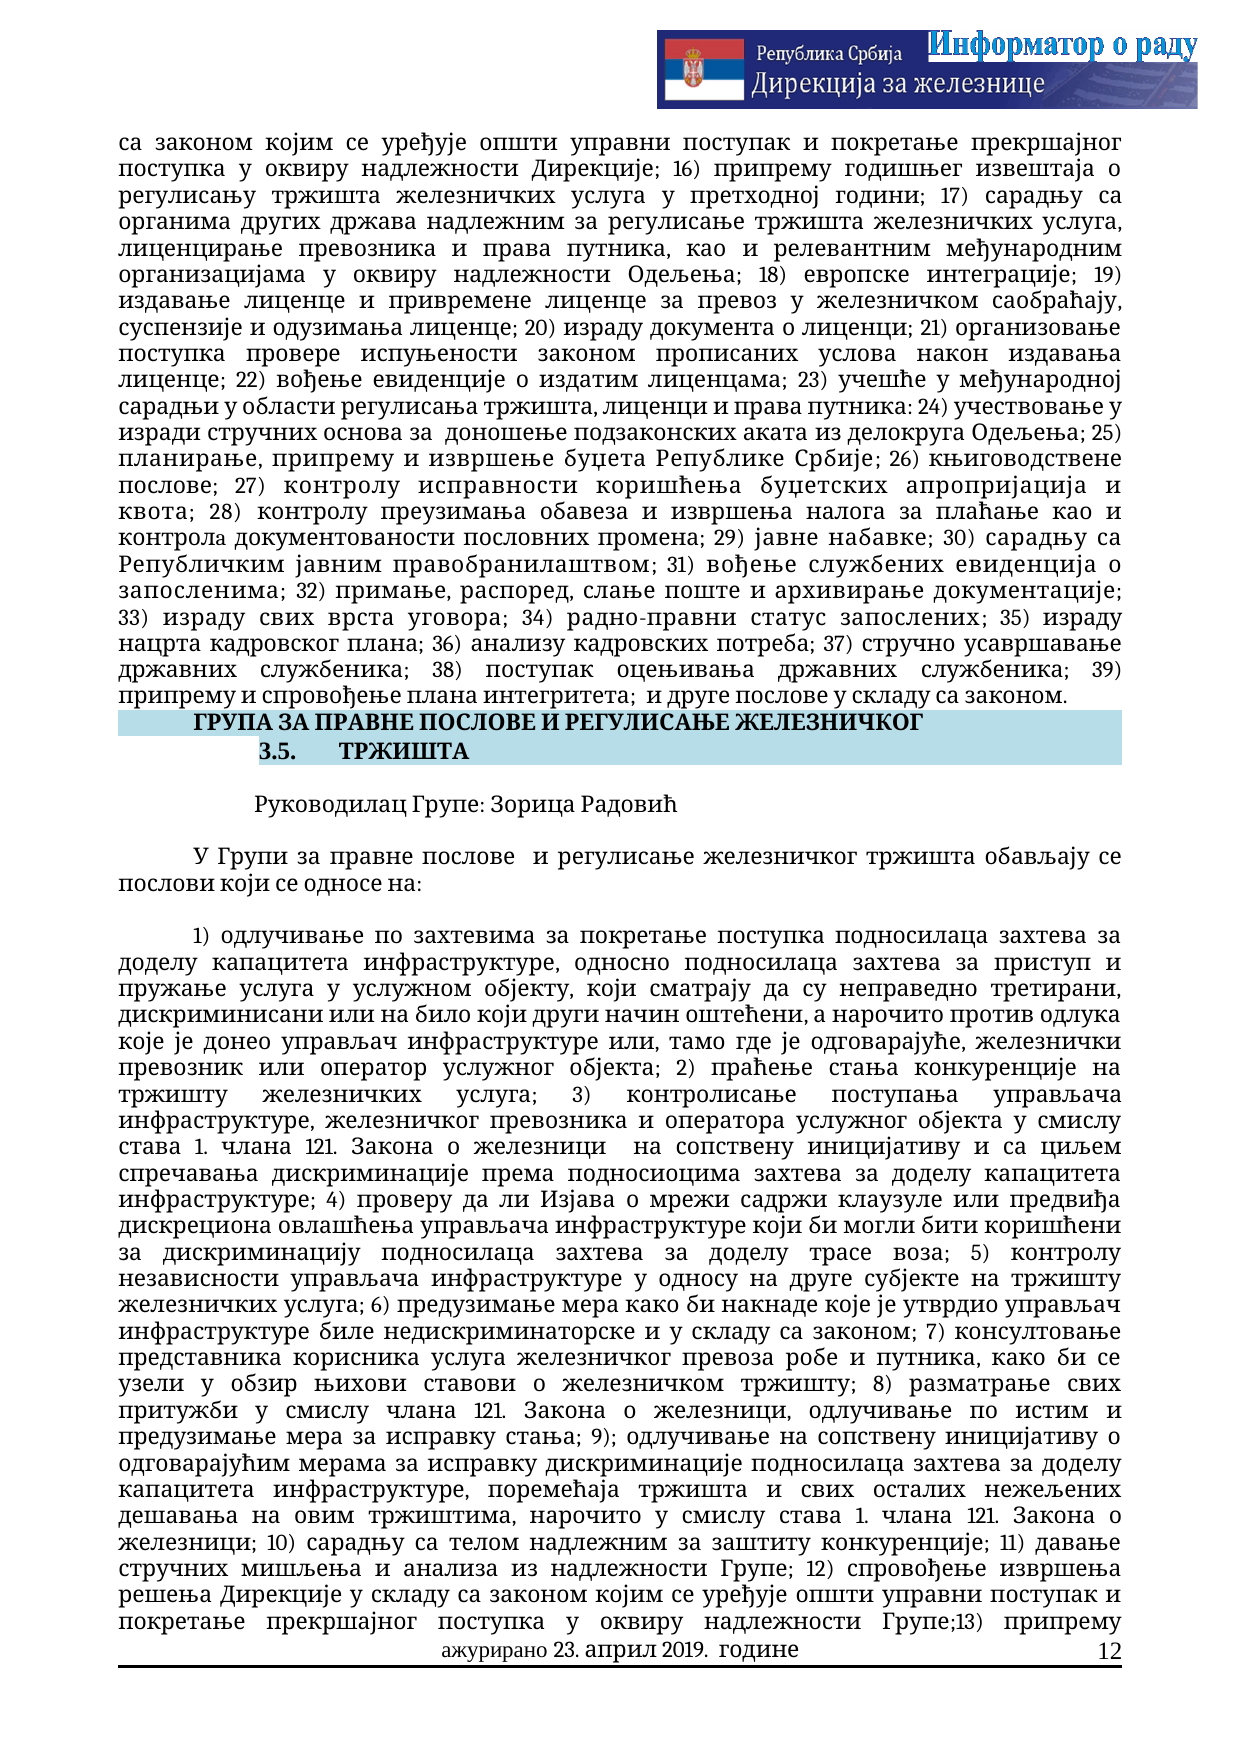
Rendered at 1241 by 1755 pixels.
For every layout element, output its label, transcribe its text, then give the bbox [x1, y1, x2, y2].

text са законом којим се уређује општи управни поступак и покретање прекршајног поступка у оквиру надлежности Дирекције; 16) припрему годишњег извештаја о регулисању тржишта железничких услуга у претходној години; 17) сарадњу са органима других држава надлежним за регулисање тржишта железничких услуга, лиценцирање превозника и права путника, као и релевантним међународним организацијама у оквиру надлежности Одељења; 18) европске интеграције; 19) издавање лиценце и привремене лиценце за превоз у железничком саобраћају, суспензије и одузимања лиценце; 20) израду документа о лиценци; 21) организовање поступка провере испуњености законом прописаних услова након издавања лиценце; 22) вођење евиденције о издатим лиценцама; 23) учешће у међународној сарадњи у области регулисања тржишта, лиценци и права путника: 24) учествовање у изради стручних основа за доношење подзаконских аката из делокруга Одељења; 25) планирање, припрему и извршење буџета Републике Србије; 26) књиговодствене послове; 27) контролу исправности коришћења буџетских апропријација и квота; 28) контролу преузимања обавеза и извршења налога за плаћање као и контролa документованости пословних промена; 29) јавне набавке; 30) сарадњу са Републичким јавним правобранилаштвом; 31) вођење службених евиденција о запосленима; 32) примање, распоред, слање поште и архивирање документације; 33) израду свих врста уговора; 34) радно-правни статус запослених; 35) израду нацрта кадровског плана; 36) анализу кадровских потреба; 37) стручно усавршавање државних службеника; 38) поступак оцењивања државних службеника; 39) припрему и спровођење плана интегритета; и друге послове у складу са законом. [118, 130, 1122, 710]
subtitle тржишта [259, 736, 1122, 765]
subtitle Група за правне послове и регулисање железничког [118, 710, 1122, 736]
text У Групи за правне послове и регулисање железничког тржишта обављају се послови који се односе на: [118, 844, 1122, 897]
text Руководилац Групе: Зорица Радовић [229, 791, 1122, 818]
text 1) одлучивање по захтевима за покретање поступка подносилаца захтева за доделу капацитета инфраструктуре, односно подносилаца захтева за приступ и пружање услуга у услужном објекту, који сматрају да су неправедно третирани, дискриминисани или на било који други начин оштећени, а нарочито против одлука које је донео управљач инфраструктуре или, тамо где је одговарајуће, железнички превозник или оператор услужног објекта; 2) праћење стања конкуренције на тржишту железничких услуга; 3) контролисање поступања управљача инфраструктуре, железничког превозника и оператора услужног објекта у смислу става 1. члана 121. Закона о железници на сопствену иницијативу и са циљем спречавања дискриминације према подносиоцима захтева за доделу капацитета инфраструктуре; 4) проверу да ли Изјава о мрежи садржи клаузуле или предвиђа дискрециона овлашћења управљача инфраструктуре који би могли бити коришћени за дискриминацију подносилаца захтева за доделу трасе воза; 5) контролу независности управљача инфраструктуре у односу на друге субјекте на тржишту железничких услуга; 6) предузимање мера како би накнаде које је утврдио управљач инфраструктуре биле недискриминаторске и у складу са законом; 7) консултовање представника корисника услуга железничког превоза робе и путника, како би се узели у обзир њихови ставови о железничком тржишту; 8) разматрање свих притужби у смислу члана 121. Закона о железници, одлучивање по истим и предузимање мера за исправку стања; 9); одлучивање на сопствену иницијативу о одговарајућим мерама за исправку дискриминације подносилаца захтева за доделу капацитета инфраструктуре, поремећаја тржишта и свих осталих нежељених дешавања на овим тржиштима, нарочито у смислу става 1. члана 121. Закона о железници; 10) сарадњу са телом надлежним за заштиту конкуренције; 11) давање стручних мишљења и анализа из надлежности Групе; 12) спровођење извршења решења Дирекције у складу са законом којим се уређује општи управни поступак и покретање прекршајног поступка у оквиру надлежности Групе;13) припрему [118, 923, 1122, 1635]
